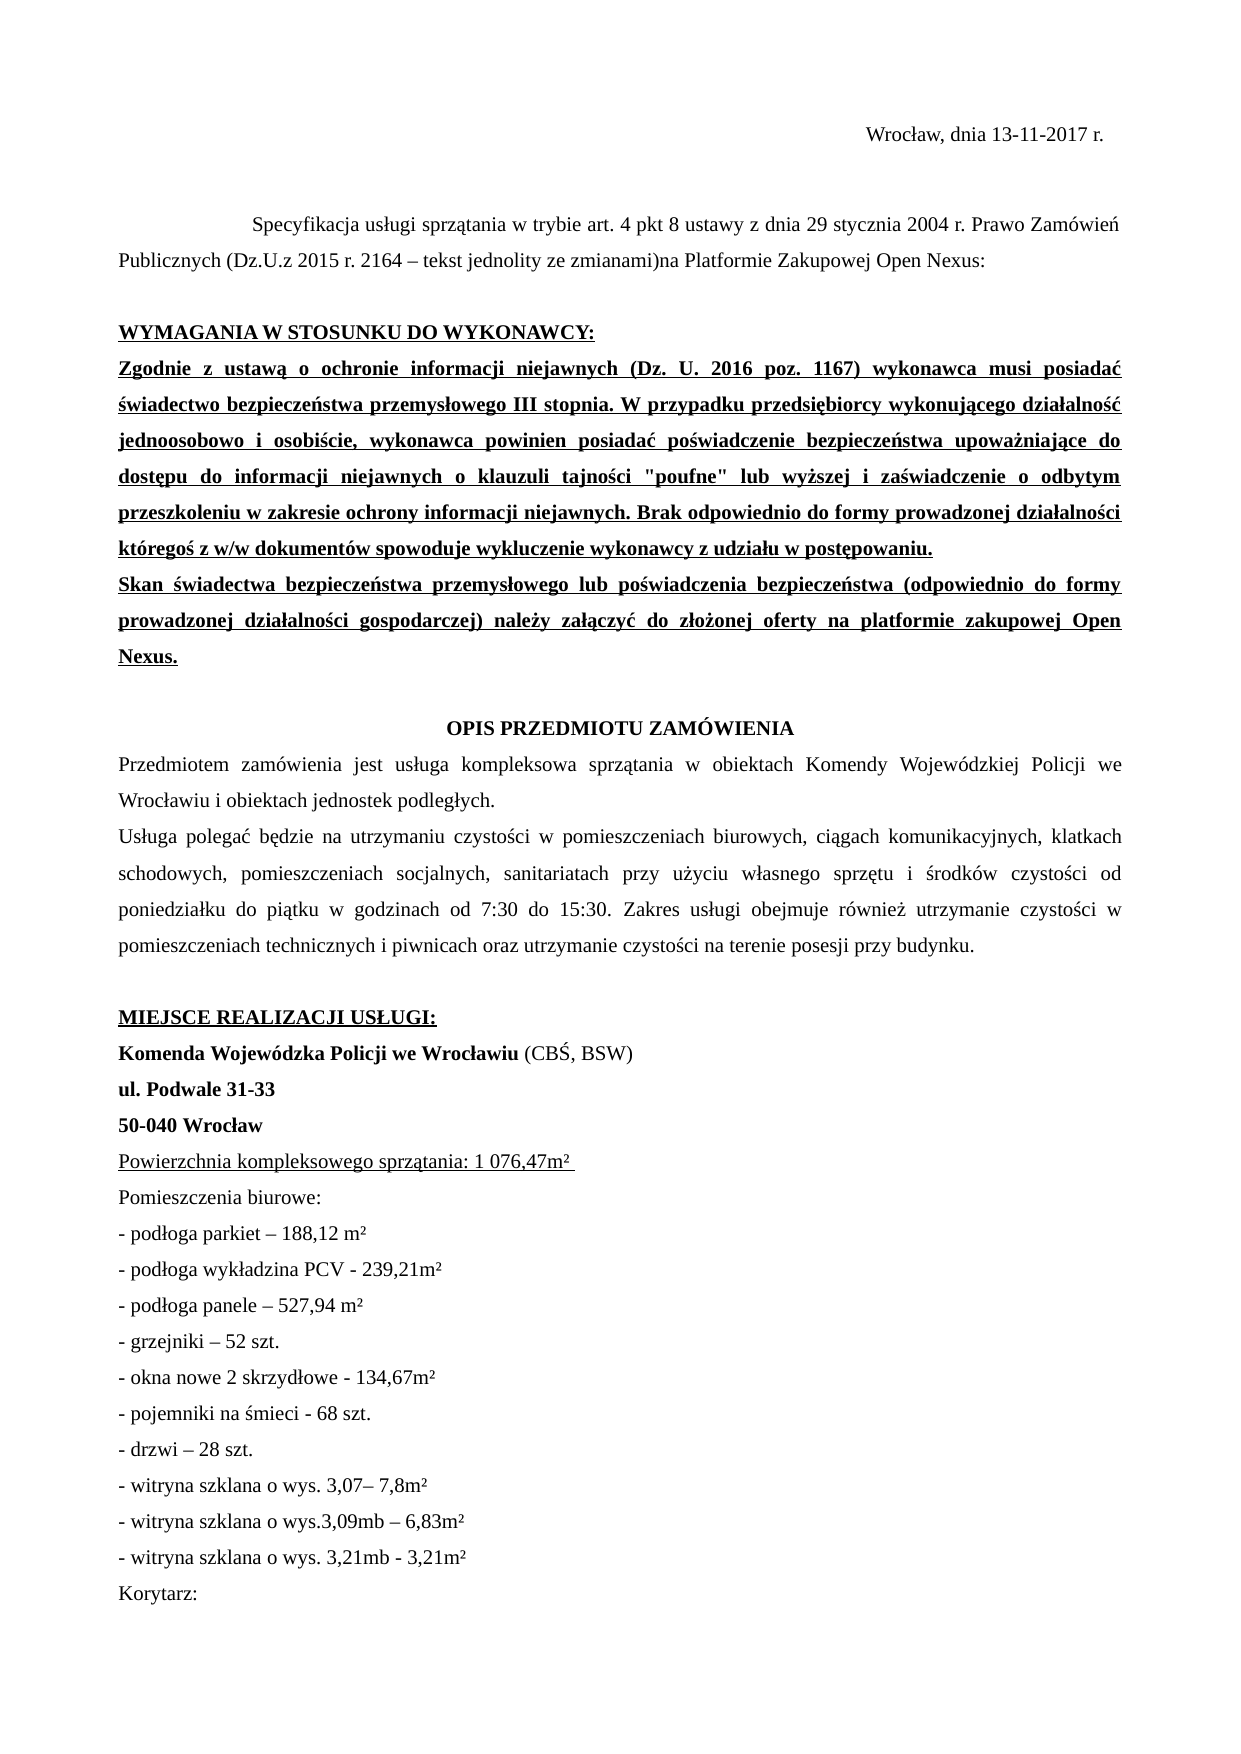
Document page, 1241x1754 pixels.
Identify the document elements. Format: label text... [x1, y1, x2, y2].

text - drzwi – 28 szt. [118, 1437, 1122, 1461]
text WYMAGANIA W STOSUNKU DO WYKONAWCY: [118, 320, 1122, 344]
text 50-040 Wrocław [118, 1113, 1122, 1137]
text jednoosobowo i osobiście, wykonawca powinien posiadać poświadczenie bezpieczeństwa upoważniające do [118, 414, 1122, 449]
text - witryna szklana o wys. 3,07– 7,8m² [118, 1473, 1122, 1497]
text - okna nowe 2 skrzydłowe - 134,67m² [118, 1365, 1122, 1389]
text Skan świadectwa bezpieczeństwa przemysłowego lub poświadczenia bezpieczeństwa (odpowiednio do formy [118, 572, 1122, 593]
text - witryna szklana o wys. 3,21mb - 3,21m² [118, 1545, 1122, 1569]
text Powierzchnia kompleksowego sprzątania: 1 076,47m² [118, 1149, 1122, 1173]
text Wrocław, dnia 13-11-2017 r. [118, 118, 1122, 147]
text prowadzonej działalności gospodarczej) należy załączyć do złożonej oferty na platformie zakupowej Open [118, 594, 1122, 629]
text Korytarz: [118, 1581, 1122, 1605]
text Nexus. [118, 630, 1122, 668]
text - witryna szklana o wys.3,09mb – 6,83m² [118, 1509, 1122, 1533]
text Pomieszczenia biurowe: [118, 1185, 1122, 1209]
text MIEJSCE REALIZACJI USŁUGI: [118, 1004, 1122, 1029]
text świadectwo bezpieczeństwa przemysłowego III stopnia. W przypadku przedsiębiorcy wykonującego działalność [118, 378, 1122, 413]
text OPIS PRZEDMIOTU ZAMÓWIENIA [118, 716, 1122, 740]
text - podłoga panele – 527,94 m² [118, 1293, 1122, 1317]
text Przedmiotem zamówienia jest usługa kompleksowa sprzątania w obiektach Komendy Wojewódzkiej Policji we Wrocławiu i obiektach jednostek podległych. [118, 752, 1122, 812]
text Zgodnie z ustawą o ochronie informacji niejawnych (Dz. U. 2016 poz. 1167) wykonawca musi posiadać [118, 356, 1122, 377]
text Komenda Wojewódzka Policji we Wrocławiu (CBŚ, BSW) [118, 1041, 1122, 1065]
text Usługa polegać będzie na utrzymaniu czystości w pomieszczeniach biurowych, ciągach komunikacyjnych, klatkach schodowych, pomieszczeniach socjalnych, sanitariatach przy użyciu własnego sprzętu i środków czystości od poniedziałku do piątku w godzinach od 7:30 do 15:30. Zakres usługi obejmuje również utrzymanie czystości w pomieszczeniach technicznych i piwnicach oraz utrzymanie czystości na terenie posesji przy budynku. [118, 824, 1122, 957]
text - pojemniki na śmieci - 68 szt. [118, 1401, 1122, 1425]
text - podłoga wykładzina PCV - 239,21m² [118, 1257, 1122, 1281]
text - podłoga parkiet – 188,12 m² [118, 1221, 1122, 1245]
text dostępu do informacji niejawnych o klauzuli tajności "poufne" lub wyższej i zaświadczenie o odbytym przeszkoleniu w zakresie ochrony informacji niejawnych. Brak odpowiednio do formy prowadzonej działalności [118, 450, 1122, 521]
text Specyfikacja usługi sprzątania w trybie art. 4 pkt 8 ustawy z dnia 29 stycznia 2004 r. Prawo Zamówień Publicznych (Dz.U.z 2015 r. 2164 – tekst jednolity ze zmianami)na Platformie Zakupowej Open Nexus: [118, 212, 1122, 272]
text ul. Podwale 31-33 [118, 1077, 1122, 1101]
text - grzejniki – 52 szt. [118, 1329, 1122, 1353]
text któregoś z w/w dokumentów spowoduje wykluczenie wykonawcy z udziału w postępowaniu. [118, 522, 1122, 560]
